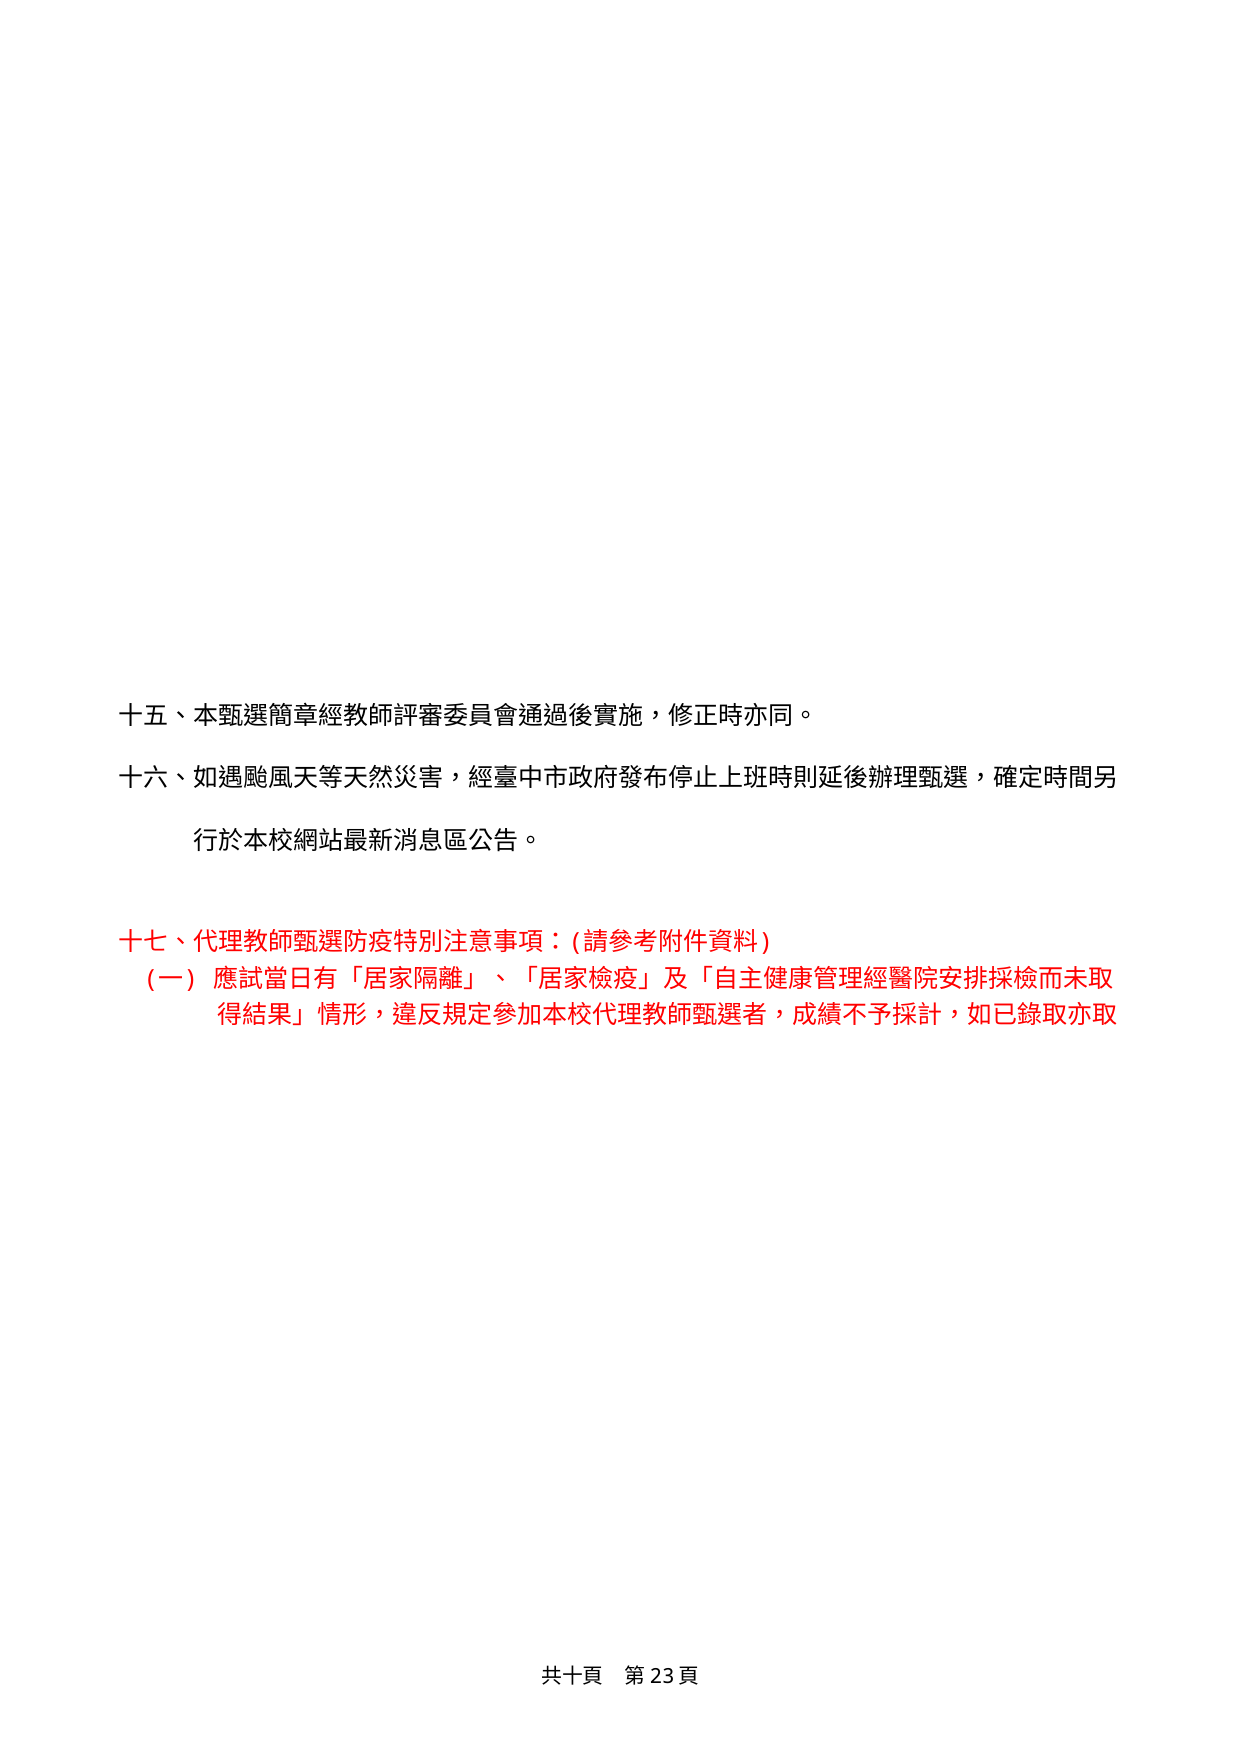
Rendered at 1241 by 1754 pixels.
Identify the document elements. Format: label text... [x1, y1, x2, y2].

text (一) 應試當日有「居家隔離」、「居家檢疫」及「自主健康管理經醫院安排採檢而未取得結果」情形，違反規定參加本校代理教師甄選者，成績不予採計，如已錄取亦取 [143, 958, 1122, 1031]
text 十五、本甄選簡章經教師評審委員會通過後實施，修正時亦同。 [118, 672, 1122, 734]
text 十六、如遇颱風天等天然災害，經臺中市政府發布停止上班時則延後辦理甄選，確定時間另行於本校網站最新消息區公告。 [118, 734, 1122, 859]
text 十七、代理教師甄選防疫特別注意事項：(請參考附件資料) [118, 922, 1122, 958]
